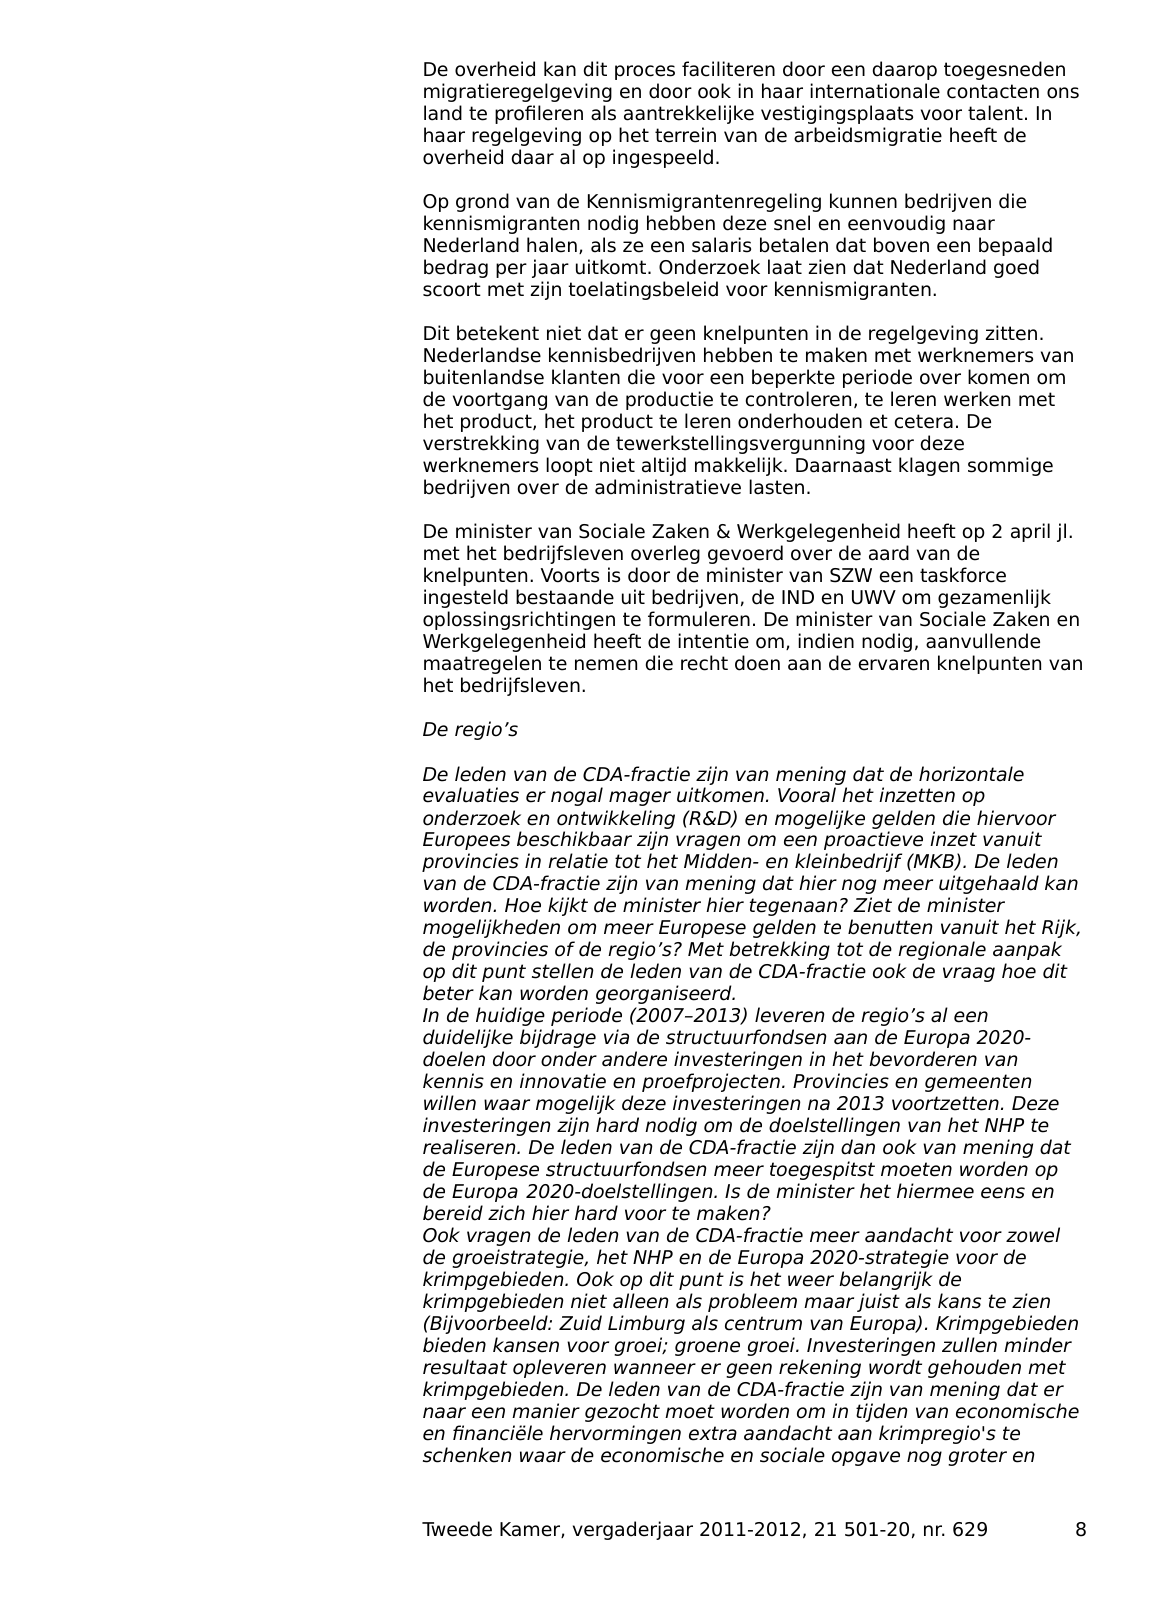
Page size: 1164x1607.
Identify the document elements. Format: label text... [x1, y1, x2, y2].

text In de huidige periode (2007–2013) leveren de regio’s al een duidelijke bijdrage via de structuurfondsen aan de Europa 2020-doelen door onder andere investeringen in het bevorderen van kennis en innovatie en proefprojecten. Provincies en gemeenten willen waar mogelijk deze investeringen na 2013 voortzetten. Deze investeringen zijn hard nodig om de doelstellingen van het NHP te realiseren. De leden van de CDA-fractie zijn dan ook van mening dat de Europese structuurfondsen meer toegespitst moeten worden op de Europa 2020-doelstellingen. Is de minister het hiermee eens en bereid zich hier hard voor te maken? [422, 1005, 1087, 1225]
subtitle De regio’s [422, 719, 1087, 741]
text Op grond van de Kennismigrantenregeling kunnen bedrijven die kennismigranten nodig hebben deze snel en eenvoudig naar Nederland halen, als ze een salaris betalen dat boven een bepaald bedrag per jaar uitkomt. Onderzoek laat zien dat Nederland goed scoort met zijn toelatingsbeleid voor kennismigranten. [422, 191, 1087, 301]
text De leden van de CDA-fractie zijn van mening dat de horizontale evaluaties er nogal mager uitkomen. Vooral het inzetten op onderzoek en ontwikkeling (R&D) en mogelijke gelden die hiervoor Europees beschikbaar zijn vragen om een proactieve inzet vanuit provincies in relatie tot het Midden- en kleinbedrijf (MKB). De leden van de CDA-fractie zijn van mening dat hier nog meer uitgehaald kan worden. Hoe kijkt de minister hier tegenaan? Ziet de minister mogelijkheden om meer Europese gelden te benutten vanuit het Rijk, de provincies of de regio’s? Met betrekking tot de regionale aanpak op dit punt stellen de leden van de CDA-fractie ook de vraag hoe dit beter kan worden georganiseerd. [422, 763, 1087, 1005]
text Ook vragen de leden van de CDA-fractie meer aandacht voor zowel de groeistrategie, het NHP en de Europa 2020-strategie voor de krimpgebieden. Ook op dit punt is het weer belangrijk de krimpgebieden niet alleen als probleem maar juist als kans te zien (Bijvoorbeeld: Zuid Limburg als centrum van Europa). Krimpgebieden bieden kansen voor groei; groene groei. Investeringen zullen minder resultaat opleveren wanneer er geen rekening wordt gehouden met krimpgebieden. De leden van de CDA-fractie zijn van mening dat er naar een manier gezocht moet worden om in tijden van economische en financiële hervormingen extra aandacht aan krimpregio's te schenken waar de economische en sociale opgave nog groter en [422, 1225, 1087, 1467]
text De overheid kan dit proces faciliteren door een daarop toegesneden migratieregelgeving en door ook in haar internationale contacten ons land te profileren als aantrekkelijke vestigingsplaats voor talent. In haar regelgeving op het terrein van de arbeidsmigratie heeft de overheid daar al op ingespeeld. [422, 59, 1087, 169]
text Dit betekent niet dat er geen knelpunten in de regelgeving zitten. Nederlandse kennisbedrijven hebben te maken met werknemers van buitenlandse klanten die voor een beperkte periode over komen om de voortgang van de productie te controleren, te leren werken met het product, het product te leren onderhouden et cetera. De verstrekking van de tewerkstellingsvergunning voor deze werknemers loopt niet altijd makkelijk. Daarnaast klagen sommige bedrijven over de administratieve lasten. [422, 323, 1087, 499]
text De minister van Sociale Zaken & Werkgelegenheid heeft op 2 april jl. met het bedrijfsleven overleg gevoerd over de aard van de knelpunten. Voorts is door de minister van SZW een taskforce ingesteld bestaande uit bedrijven, de IND en UWV om gezamenlijk oplossingsrichtingen te formuleren. De minister van Sociale Zaken en Werkgelegenheid heeft de intentie om, indien nodig, aanvullende maatregelen te nemen die recht doen aan de ervaren knelpunten van het bedrijfsleven. [422, 521, 1087, 697]
